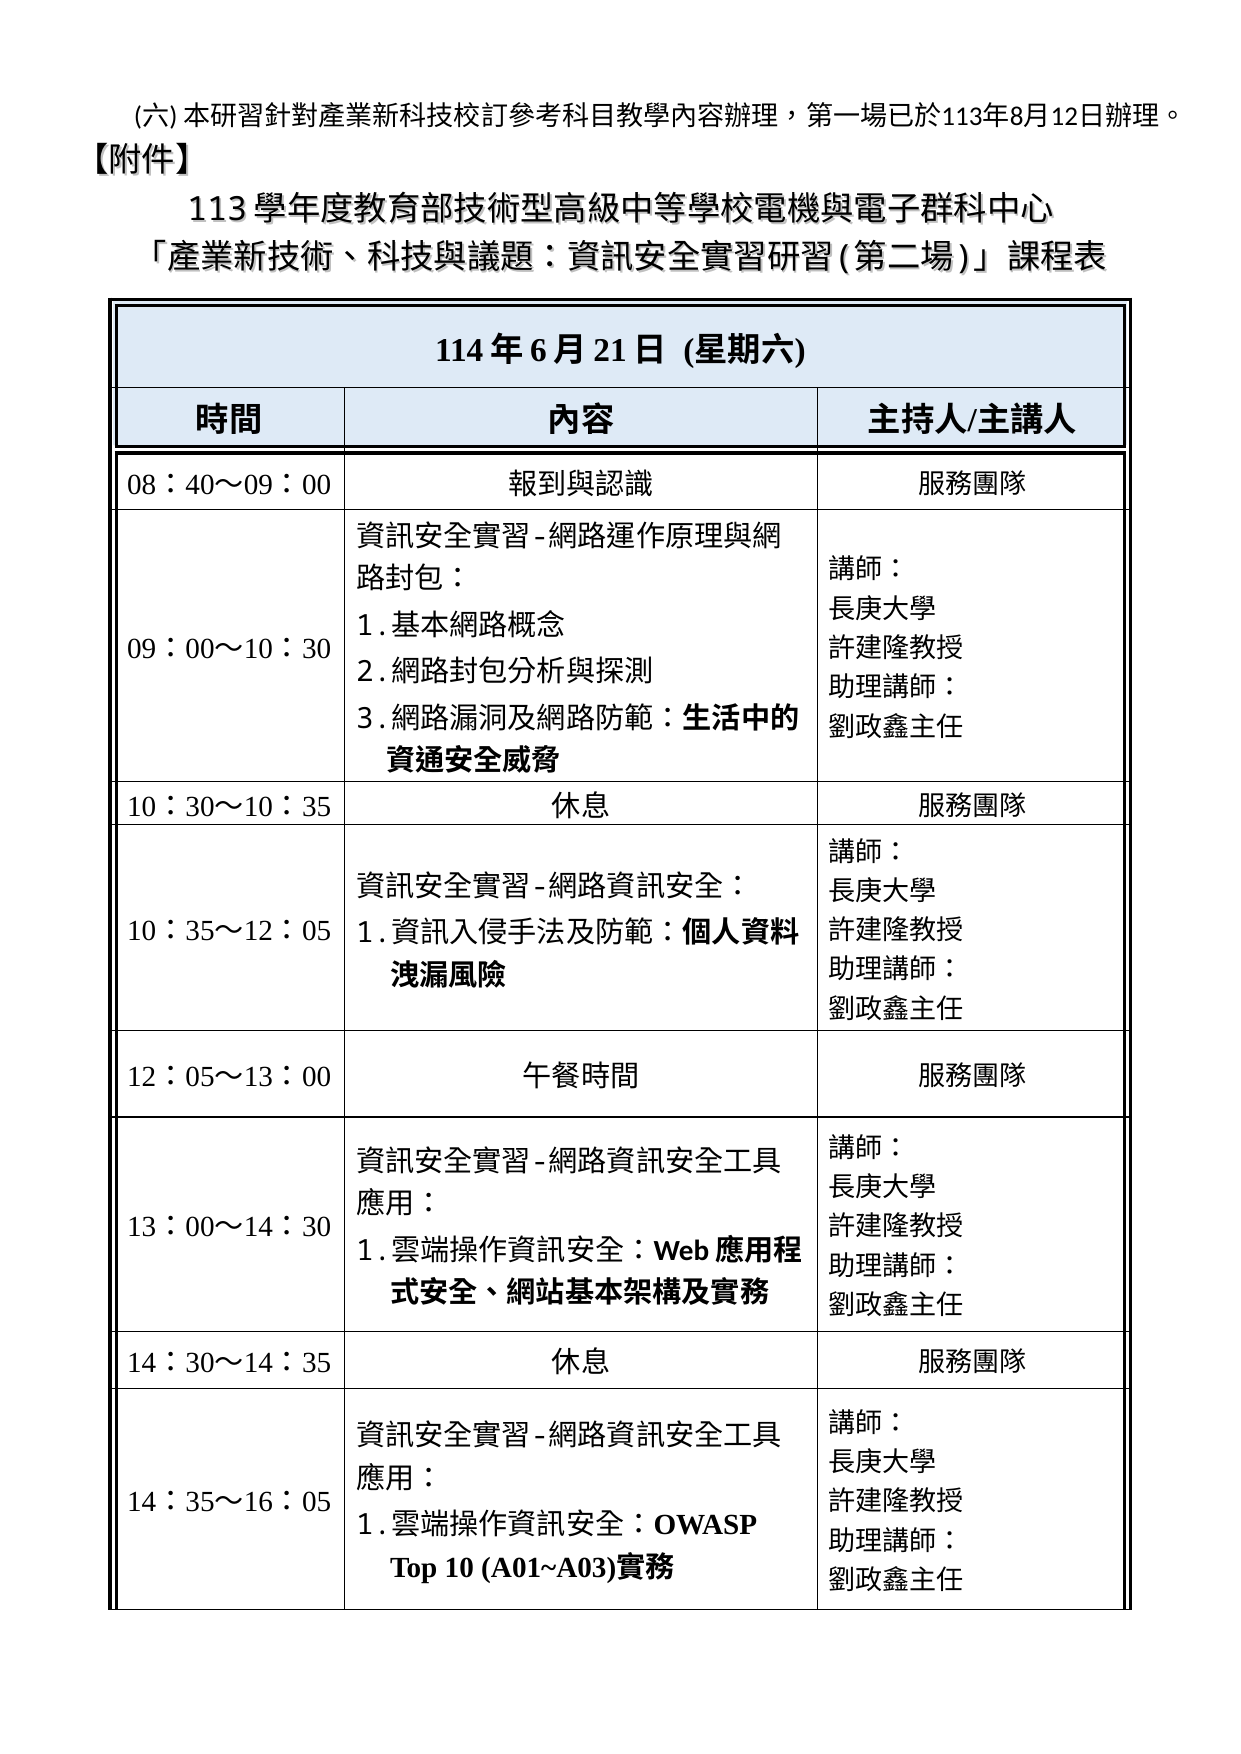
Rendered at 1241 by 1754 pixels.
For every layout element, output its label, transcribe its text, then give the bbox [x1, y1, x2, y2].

table_cell 報到與認識 [345, 455, 817, 509]
table_cell 12：05～13：00 [118, 1031, 344, 1116]
text 【附件】 [75, 133, 1165, 181]
table_cell 服務團隊 [818, 1031, 1123, 1116]
table_header 114年6月21日 (星期六) [113, 301, 1127, 387]
table_cell 服務團隊 [818, 1332, 1123, 1388]
table_cell 14：35～16：05 [118, 1389, 344, 1609]
table_cell 講師： 長庚大學 許建隆教授 助理講師： 劉政鑫主任 [818, 825, 1123, 1030]
text 113學年度教育部技術型高級中等學校電機與電子群科中心 [75, 181, 1165, 230]
text 「產業新技術、科技與議題：資訊安全實習研習(第二場)」課程表 [75, 230, 1165, 278]
table_cell 講師： 長庚大學 許建隆教授 助理講師： 劉政鑫主任 [818, 1118, 1123, 1331]
table_cell 13：00～14：30 [118, 1118, 344, 1331]
table_cell 資訊安全實習-網路資訊安全工具應用： 1.雲端操作資訊安全：Web應用程式安全、網站基本架構及實務 [345, 1118, 817, 1331]
table_cell 資訊安全實習-網路資訊安全： 1.資訊入侵手法及防範：個人資料洩漏風險 [345, 825, 817, 1030]
table_cell 10：35～12：05 [118, 825, 344, 1030]
table_cell 講師： 長庚大學 許建隆教授 助理講師： 劉政鑫主任 [818, 1389, 1123, 1609]
table_cell 14：30～14：35 [118, 1332, 344, 1388]
table_cell 午餐時間 [345, 1031, 817, 1116]
text (六) 本研習針對產業新科技校訂參考科目教學內容辦理，第一場已於113年8月12日辦理。 [134, 96, 1197, 133]
table_cell 09：00～10：30 [118, 510, 344, 781]
table_cell 資訊安全實習-網路運作原理與網路封包： 1.基本網路概念 2.網路封包分析與探測 3.網路漏洞及網路防範：生活中的資通安全威脅 [345, 510, 817, 781]
table_cell 08：40～09：00 [113, 445, 344, 509]
table_cell 服務團隊 [818, 445, 1127, 509]
table_cell 10：30～10：35 [118, 782, 344, 824]
table_cell 休息 [345, 1332, 817, 1388]
table_cell 講師： 長庚大學 許建隆教授 助理講師： 劉政鑫主任 [818, 510, 1123, 781]
table_cell 時間 [118, 388, 344, 445]
table_cell 服務團隊 [818, 782, 1123, 824]
table_cell 資訊安全實習-網路資訊安全工具應用： 1.雲端操作資訊安全：OWASP Top 10 (A01~A03)實務 [345, 1389, 817, 1609]
table_cell 內容 [345, 388, 817, 445]
table_cell 主持人/主講人 [818, 388, 1123, 445]
table_cell 休息 [345, 782, 817, 824]
